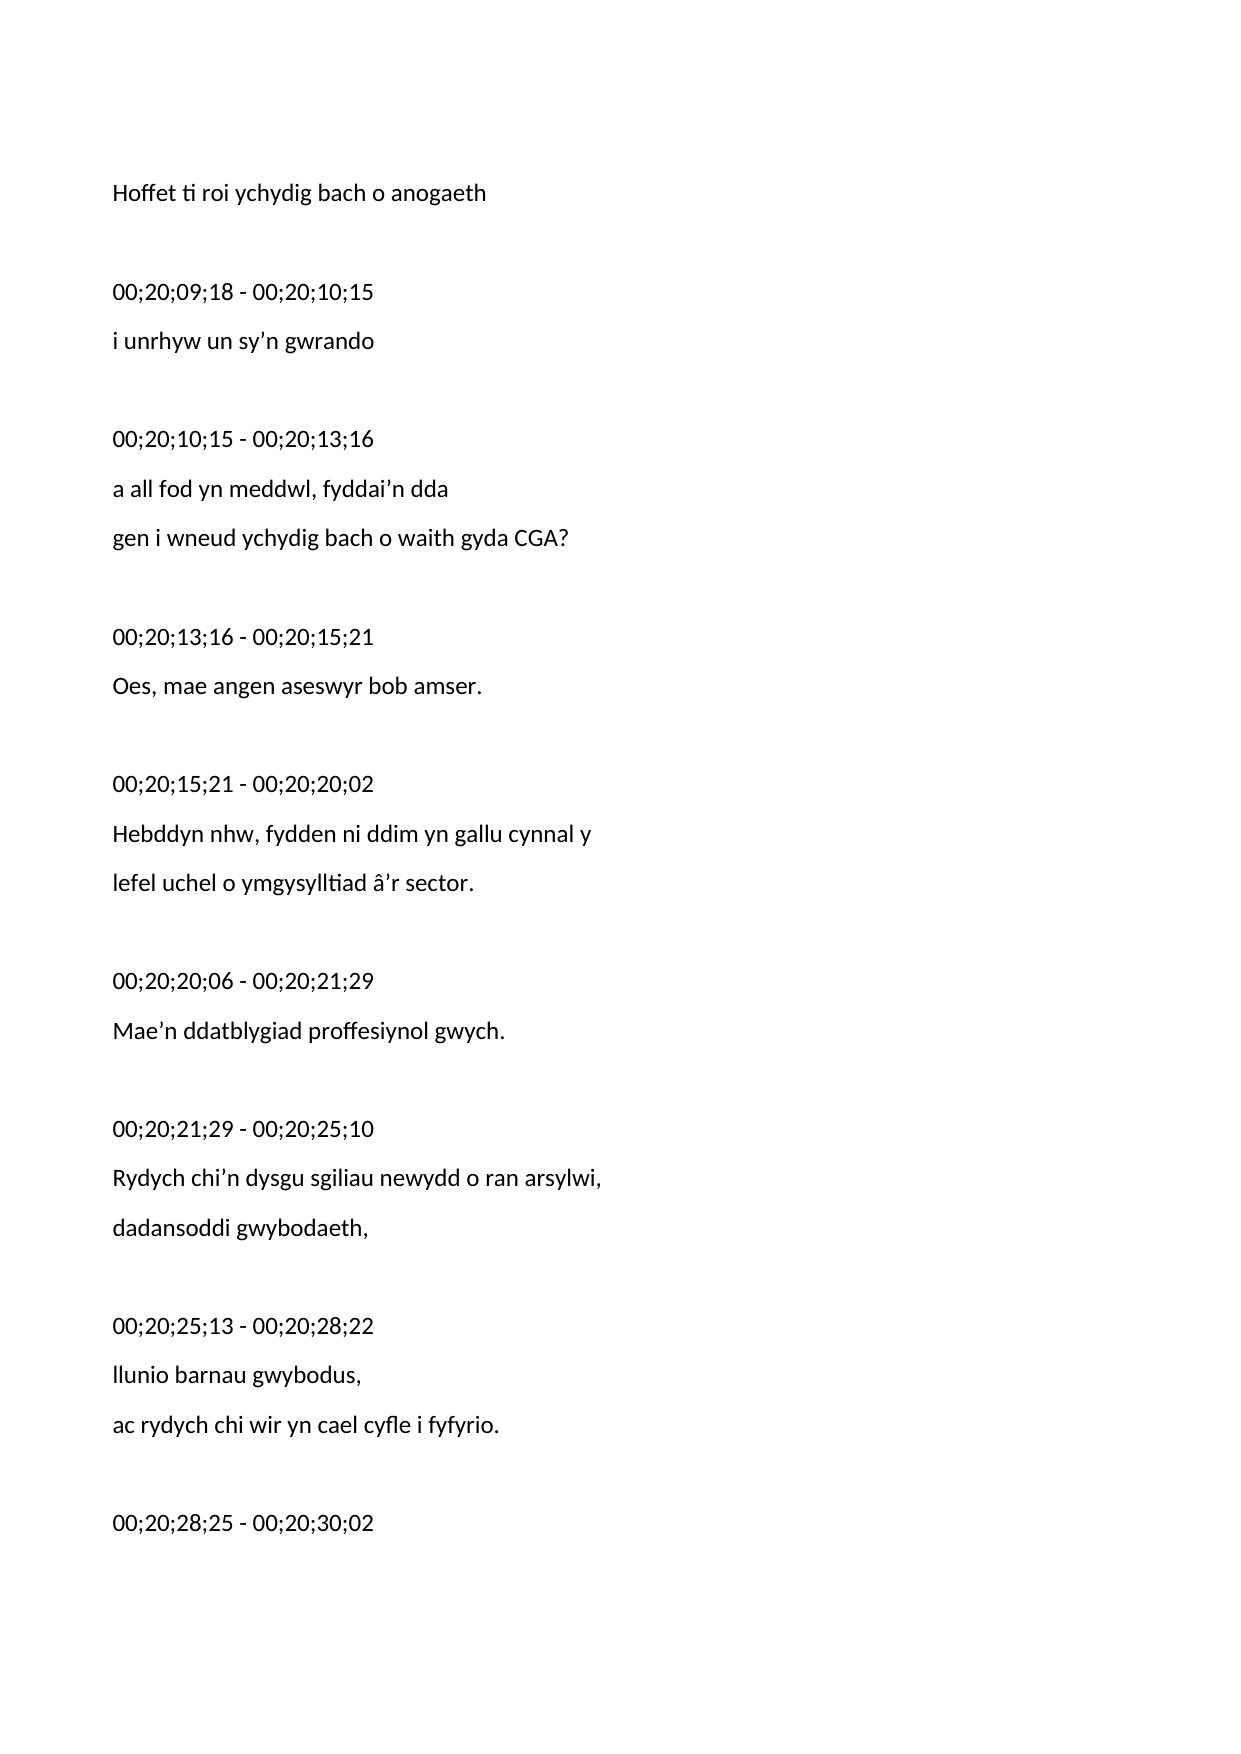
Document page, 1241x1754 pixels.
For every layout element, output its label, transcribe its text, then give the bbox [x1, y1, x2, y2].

text Hoffet ti roi ychydig bach o anogaeth [112, 177, 1128, 208]
text Rydych chi’n dysgu sgiliau newydd o ran arsylwi, [112, 1163, 1128, 1193]
text 00;20;28;25 - 00;20;30;02 [112, 1507, 1128, 1538]
text Mae’n ddatblygiad proffesiynol gwych. [112, 1015, 1128, 1045]
text 00;20;09;18 - 00;20;10;15 [112, 276, 1128, 306]
text llunio barnau gwybodus, [112, 1360, 1128, 1390]
text Hebddyn nhw, fydden ni ddim yn gallu cynnal y [112, 818, 1128, 848]
text 00;20;13;16 - 00;20;15;21 [112, 621, 1128, 651]
text 00;20;20;06 - 00;20;21;29 [112, 966, 1128, 996]
text Oes, mae angen aseswyr bob amser. [112, 670, 1128, 700]
text gen i wneud ychydig bach o waith gyda CGA? [112, 522, 1128, 553]
text 00;20;21;29 - 00;20;25;10 [112, 1113, 1128, 1144]
text 00;20;25;13 - 00;20;28;22 [112, 1310, 1128, 1341]
text 00;20;15;21 - 00;20;20;02 [112, 768, 1128, 799]
text a all fod yn meddwl, fyddai’n dda [112, 473, 1128, 503]
text 00;20;10;15 - 00;20;13;16 [112, 423, 1128, 454]
text lefel uchel o ymgysylltiad â’r sector. [112, 867, 1128, 897]
text i unrhyw un sy’n gwrando [112, 325, 1128, 356]
text ac rydych chi wir yn cael cyfle i fyfyrio. [112, 1409, 1128, 1439]
text dadansoddi gwybodaeth, [112, 1212, 1128, 1242]
